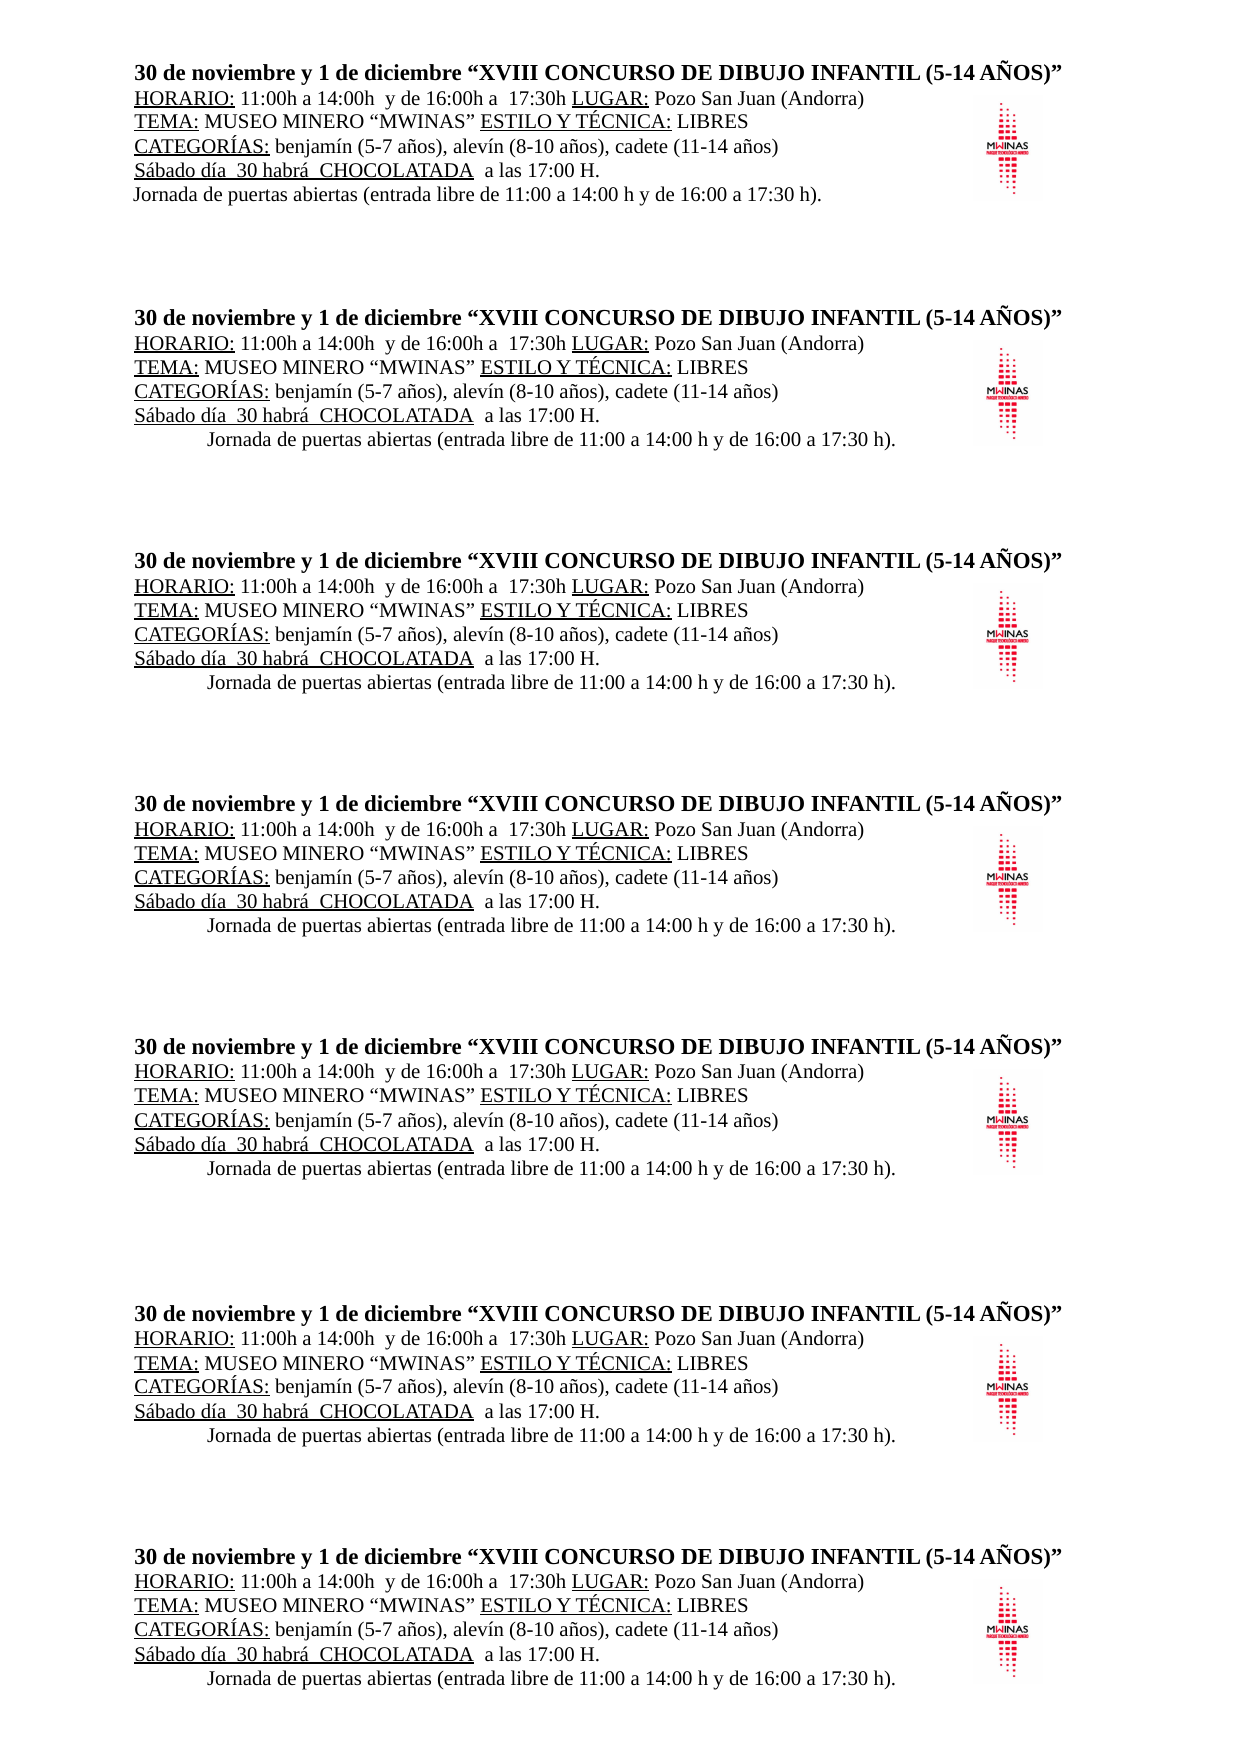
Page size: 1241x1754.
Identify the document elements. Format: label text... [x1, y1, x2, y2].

text Sábado día 30 habrá CHOCOLATADA a las 17:00 H. [134, 1132, 972, 1156]
text [1043, 1374, 1181, 1398]
text 30 de noviembre y 1 de diciembre “XVIII CONCURSO DE DIBUJO INFANTIL (5-14 AÑOS)” [134, 547, 1181, 573]
text Jornada de puertas abiertas (entrada libre de 11:00 a 14:00 h y de 16:00 a 17:30 h). [134, 427, 1181, 451]
text [1043, 598, 1181, 622]
text 30 de noviembre y 1 de diciembre “XVIII CONCURSO DE DIBUJO INFANTIL (5-14 AÑOS)” [134, 59, 1181, 85]
text [1043, 1132, 1181, 1156]
text CATEGORÍAS: benjamín (5-7 años), alevín (8-10 años), cadete (11-14 años) [134, 864, 972, 889]
text HORARIO: 11:00h a 14:00h y de 16:00h a 17:30h LUGAR: Pozo San Juan (Andorra) [134, 1326, 1181, 1350]
text [1043, 133, 1181, 158]
text [1043, 1617, 1181, 1641]
text [1043, 864, 1181, 889]
picture [972, 95, 1043, 201]
text Jornada de puertas abiertas (entrada libre de 11:00 a 14:00 h y de 16:00 a 17:30 h). [134, 1666, 1181, 1689]
picture [972, 340, 1043, 446]
text HORARIO: 11:00h a 14:00h y de 16:00h a 17:30h LUGAR: Pozo San Juan (Andorra) [134, 573, 1181, 598]
text Jornada de puertas abiertas (entrada libre de 11:00 a 14:00 h y de 16:00 a 17:30 h). [134, 670, 1181, 694]
text HORARIO: 11:00h a 14:00h y de 16:00h a 17:30h LUGAR: Pozo San Juan (Andorra) [134, 816, 1181, 841]
text [1043, 403, 1181, 427]
text TEMA: MUSEO MINERO “MWINAS” ESTILO Y TÉCNICA: LIBRES [134, 109, 972, 133]
text [1043, 1641, 1181, 1666]
text Sábado día 30 habrá CHOCOLATADA a las 17:00 H. [134, 889, 972, 913]
text Sábado día 30 habrá CHOCOLATADA a las 17:00 H. [134, 158, 972, 182]
text HORARIO: 11:00h a 14:00h y de 16:00h a 17:30h LUGAR: Pozo San Juan (Andorra) [134, 85, 1181, 109]
text TEMA: MUSEO MINERO “MWINAS” ESTILO Y TÉCNICA: LIBRES [134, 841, 972, 864]
text TEMA: MUSEO MINERO “MWINAS” ESTILO Y TÉCNICA: LIBRES [134, 598, 972, 622]
text [1043, 646, 1181, 670]
text HORARIO: 11:00h a 14:00h y de 16:00h a 17:30h LUGAR: Pozo San Juan (Andorra) [134, 1569, 1181, 1593]
text 30 de noviembre y 1 de diciembre “XVIII CONCURSO DE DIBUJO INFANTIL (5-14 AÑOS)” [134, 1033, 1181, 1059]
text [1043, 109, 1181, 133]
text HORARIO: 11:00h a 14:00h y de 16:00h a 17:30h LUGAR: Pozo San Juan (Andorra) [134, 1059, 1181, 1083]
text CATEGORÍAS: benjamín (5-7 años), alevín (8-10 años), cadete (11-14 años) [134, 1374, 972, 1398]
text [1043, 1350, 1181, 1374]
text [1043, 355, 1181, 379]
text Sábado día 30 habrá CHOCOLATADA a las 17:00 H. [134, 646, 972, 670]
text [1043, 1593, 1181, 1617]
text [1043, 1398, 1181, 1423]
text Sábado día 30 habrá CHOCOLATADA a las 17:00 H. [134, 1398, 972, 1423]
text [1043, 1107, 1181, 1132]
text Jornada de puertas abiertas (entrada libre de 11:00 a 14:00 h y de 16:00 a 17:30 h). [59, 182, 1181, 206]
text CATEGORÍAS: benjamín (5-7 años), alevín (8-10 años), cadete (11-14 años) [134, 1107, 972, 1132]
picture [972, 1069, 1043, 1175]
text CATEGORÍAS: benjamín (5-7 años), alevín (8-10 años), cadete (11-14 años) [134, 379, 972, 403]
text [1043, 889, 1181, 913]
text [1043, 841, 1181, 864]
text [1043, 1083, 1181, 1107]
picture [972, 1336, 1043, 1442]
text CATEGORÍAS: benjamín (5-7 años), alevín (8-10 años), cadete (11-14 años) [134, 622, 972, 646]
text TEMA: MUSEO MINERO “MWINAS” ESTILO Y TÉCNICA: LIBRES [134, 1350, 972, 1374]
text CATEGORÍAS: benjamín (5-7 años), alevín (8-10 años), cadete (11-14 años) [134, 133, 972, 158]
text CATEGORÍAS: benjamín (5-7 años), alevín (8-10 años), cadete (11-14 años) [134, 1617, 972, 1641]
text 30 de noviembre y 1 de diciembre “XVIII CONCURSO DE DIBUJO INFANTIL (5-14 AÑOS)” [134, 1543, 1181, 1569]
text Sábado día 30 habrá CHOCOLATADA a las 17:00 H. [134, 1641, 972, 1666]
text [1043, 158, 1181, 182]
text 30 de noviembre y 1 de diciembre “XVIII CONCURSO DE DIBUJO INFANTIL (5-14 AÑOS)” [134, 304, 1181, 331]
text 30 de noviembre y 1 de diciembre “XVIII CONCURSO DE DIBUJO INFANTIL (5-14 AÑOS)” [134, 790, 1181, 816]
text [1043, 379, 1181, 403]
text Jornada de puertas abiertas (entrada libre de 11:00 a 14:00 h y de 16:00 a 17:30 h). [134, 913, 1181, 937]
text [1043, 622, 1181, 646]
picture [972, 1579, 1043, 1684]
text 30 de noviembre y 1 de diciembre “XVIII CONCURSO DE DIBUJO INFANTIL (5-14 AÑOS)” [134, 1300, 1181, 1326]
picture [972, 583, 1043, 689]
picture [972, 826, 1043, 932]
text TEMA: MUSEO MINERO “MWINAS” ESTILO Y TÉCNICA: LIBRES [134, 1083, 972, 1107]
text TEMA: MUSEO MINERO “MWINAS” ESTILO Y TÉCNICA: LIBRES [134, 1593, 972, 1617]
text TEMA: MUSEO MINERO “MWINAS” ESTILO Y TÉCNICA: LIBRES [134, 355, 972, 379]
text Jornada de puertas abiertas (entrada libre de 11:00 a 14:00 h y de 16:00 a 17:30 h). [134, 1156, 1181, 1180]
text HORARIO: 11:00h a 14:00h y de 16:00h a 17:30h LUGAR: Pozo San Juan (Andorra) [134, 331, 1181, 355]
text Jornada de puertas abiertas (entrada libre de 11:00 a 14:00 h y de 16:00 a 17:30 h). [134, 1423, 1181, 1447]
text Sábado día 30 habrá CHOCOLATADA a las 17:00 H. [134, 403, 972, 427]
